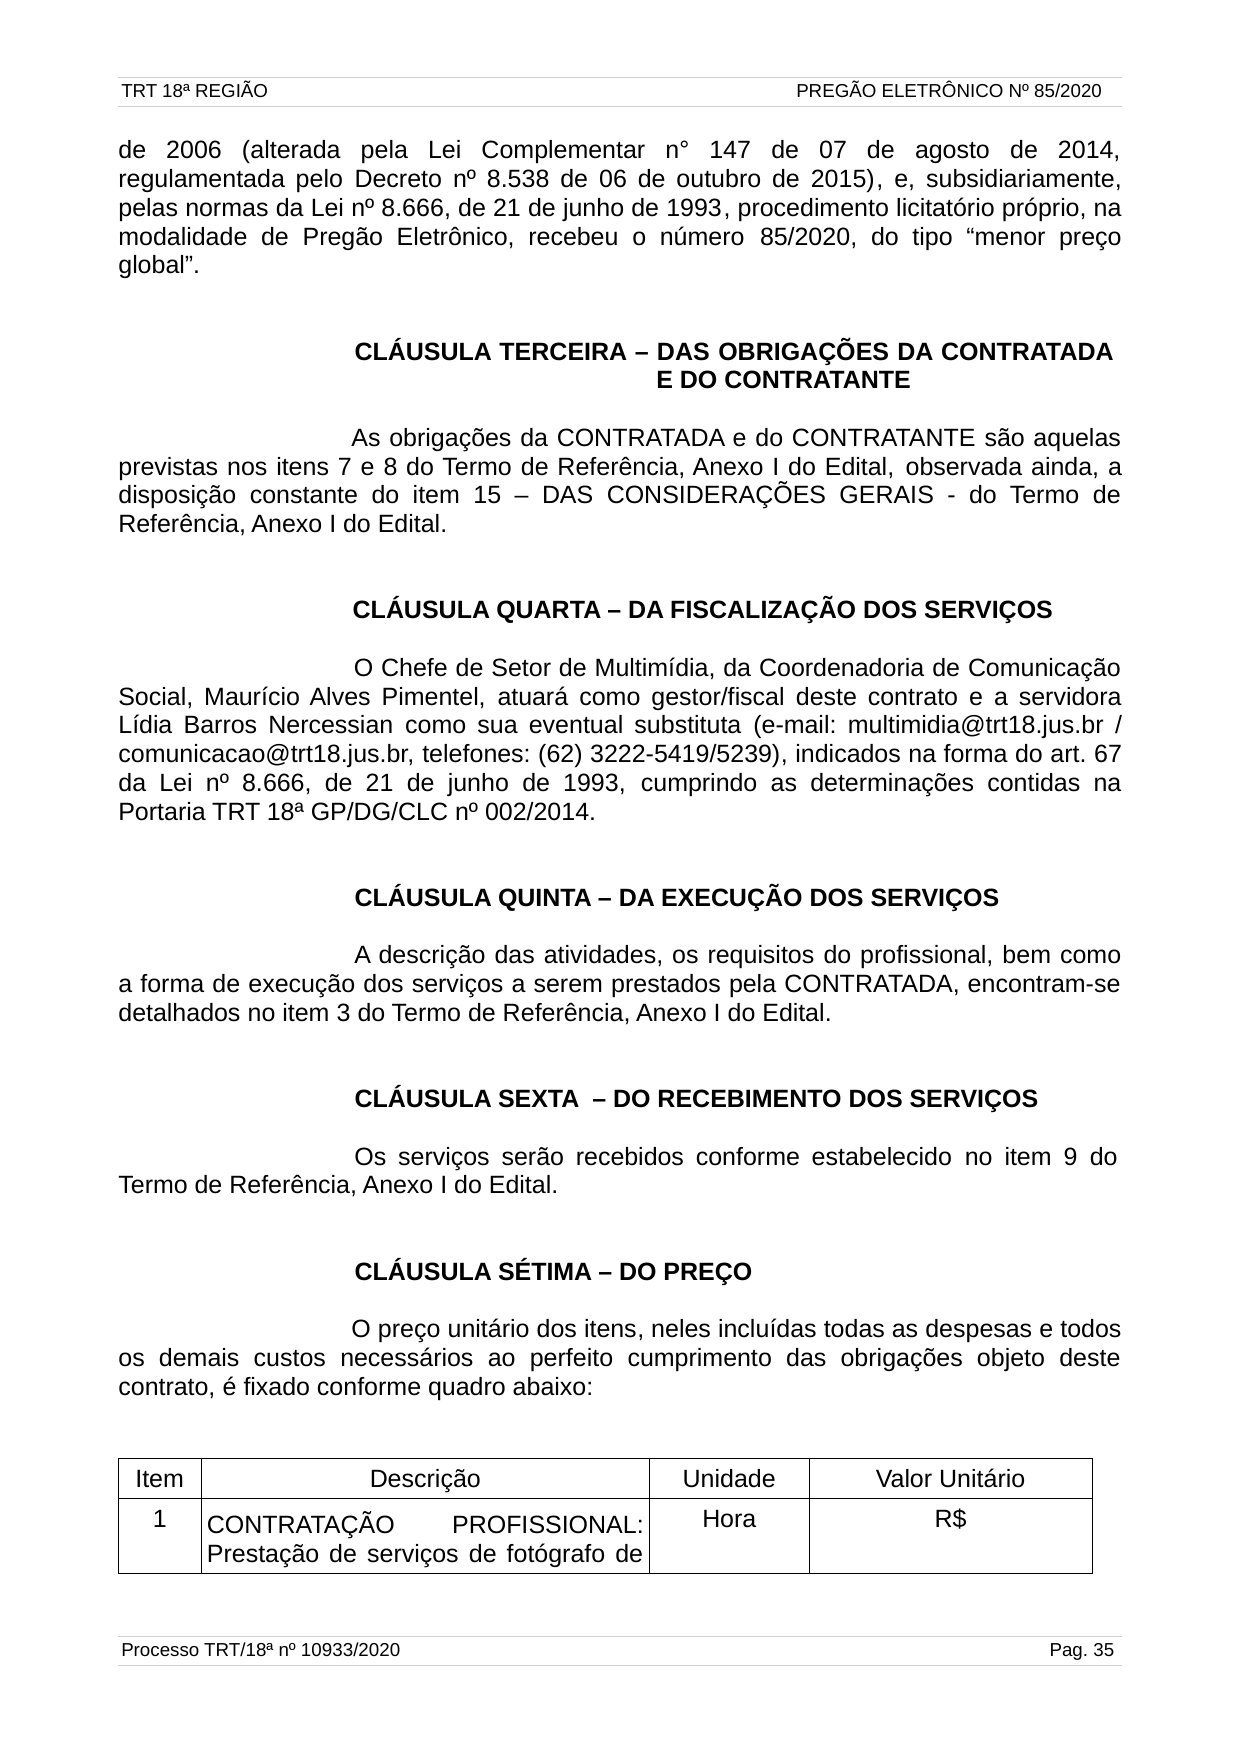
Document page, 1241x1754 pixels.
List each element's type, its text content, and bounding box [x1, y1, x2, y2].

text CLÁUSULA SEXTA – DO RECEBIMENTO DOS SERVIÇOS [118, 1084, 1122, 1113]
table_cell 1 [119, 1499, 201, 1573]
table_cell Hora [650, 1499, 809, 1573]
text A descrição das atividades, os requisitos do profissional, bem como a forma de execução dos serviços a serem prestados pela CONTRATADA, encontram-se detalhados no item 3 do Termo de Referência, Anexo I do Edital. [118, 941, 1122, 1027]
table_header Unidade [650, 1459, 809, 1498]
text CLÁUSULA QUINTA – DA EXECUÇÃO DOS SERVIÇOS [118, 883, 1122, 912]
text As obrigações da CONTRATADA e do CONTRATANTE são aquelas previstas nos itens 7 e 8 do Termo de Referência, Anexo I do Edital, observada ainda, a disposição constante do item 15 – DAS CONSIDERAÇÕES GERAIS - do Termo de Referência, Anexo I do Edital. [118, 423, 1122, 538]
text CLÁUSULA SÉTIMA – DO PREÇO [118, 1257, 1081, 1286]
text O Chefe de Setor de Multimídia, da Coordenadoria de Comunicação Social, Maurício Alves Pimentel, atuará como gestor/fiscal deste contrato e a servidora Lídia Barros Nercessian como sua eventual substituta (e-mail: multimidia@trt18.jus.br / comunicacao@trt18.jus.br, telefones: (62) 3222-5419/5239), indicados na forma do art. 67 da Lei nº 8.666, de 21 de junho de 1993, cumprindo as determinações contidas na Portaria TRT 18ª GP/DG/CLC nº 002/2014. [118, 653, 1122, 826]
text CLÁUSULA QUARTA – DA FISCALIZAÇÃO DOS SERVIÇOS [118, 596, 1122, 624]
text CLÁUSULA TERCEIRA – DAS OBRIGAÇÕES DA CONTRATADA E DO CONTRATANTE [118, 337, 1122, 394]
table_header Valor Unitário [810, 1459, 1092, 1498]
table_cell CONTRATAÇÃO PROFISSIONAL: Prestação de serviços de fotógrafo de [202, 1499, 649, 1573]
table_cell R$ [810, 1499, 1092, 1573]
table_header Descrição [202, 1459, 649, 1498]
text Os serviços serão recebidos conforme estabelecido no item 9 do Termo de Referência, Anexo I do Edital. [118, 1142, 1117, 1199]
text O preço unitário dos itens, neles incluídas todas as despesas e todos os demais custos necessários ao perfeito cumprimento das obrigações objeto deste contrato, é fixado conforme quadro abaixo: [118, 1314, 1122, 1401]
table_header Item [119, 1459, 201, 1498]
text de 2006 (alterada pela Lei Complementar n° 147 de 07 de agosto de 2014, regulamentada pelo Decreto nº 8.538 de 06 de outubro de 2015), e, subsidiariamente, pelas normas da Lei nº 8.666, de 21 de junho de 1993, procedimento licitatório próprio, na modalidade de Pregão Eletrônico, recebeu o número 85/2020, do tipo “menor preço global”. [118, 136, 1122, 279]
